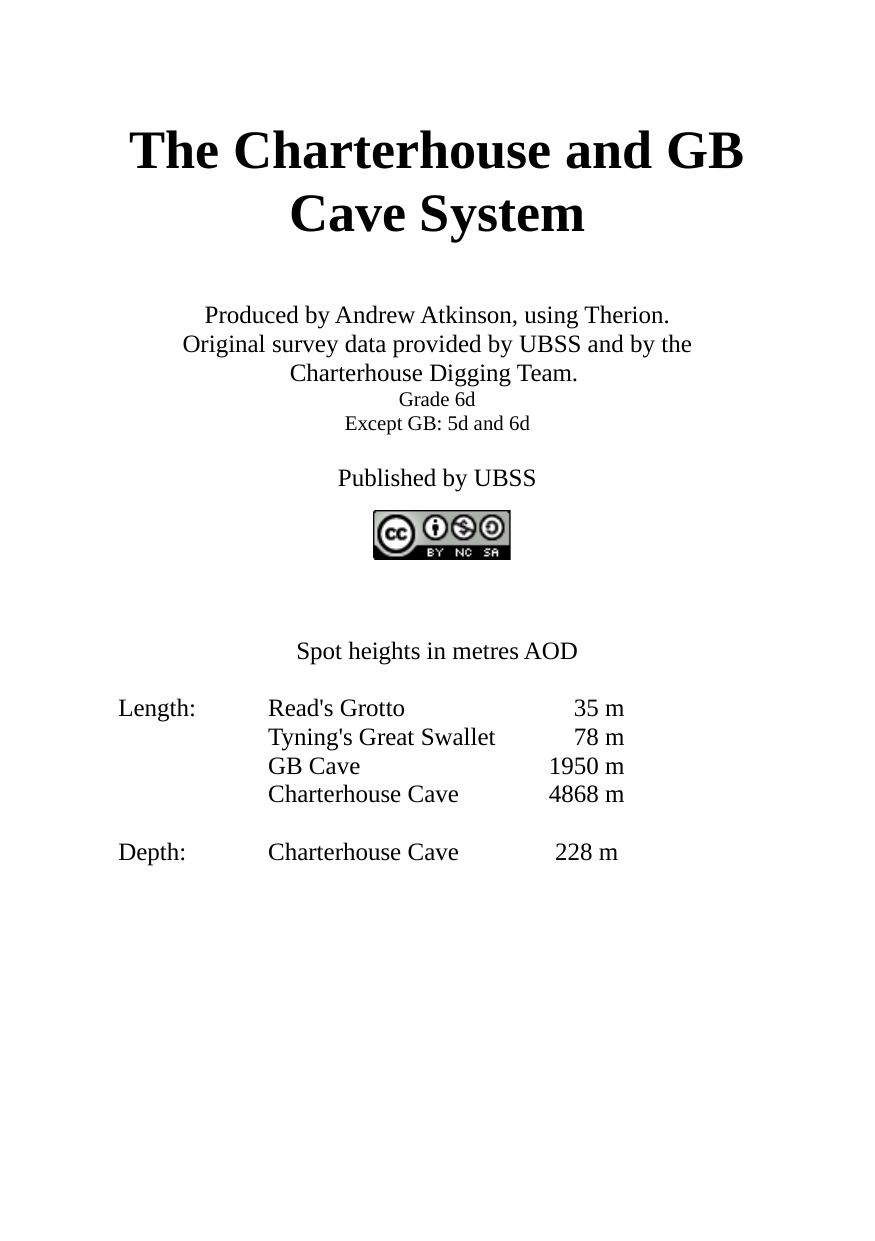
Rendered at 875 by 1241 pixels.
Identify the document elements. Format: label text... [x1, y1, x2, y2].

text Length: Read's Grotto 35 m [118, 693, 756, 722]
text The Charterhouse and GB [118, 118, 756, 180]
text GB Cave 1950 m [118, 751, 756, 779]
text Spot heights in metres AOD [118, 636, 756, 664]
picture [373, 510, 511, 560]
text Published by UBSS [118, 463, 756, 492]
text Tyning's Great Swallet 78 m [118, 722, 756, 751]
text Depth: Charterhouse Cave 228 m [118, 837, 756, 866]
text Grade 6d [118, 386, 756, 411]
text Produced by Andrew Atkinson, using Therion. Original survey data provided by UBSS and by the Charterhouse Digging Team. [118, 300, 756, 386]
text Cave System [118, 180, 756, 243]
text Charterhouse Cave 4868 m [118, 779, 756, 808]
text Except GB: 5d and 6d [118, 411, 756, 434]
